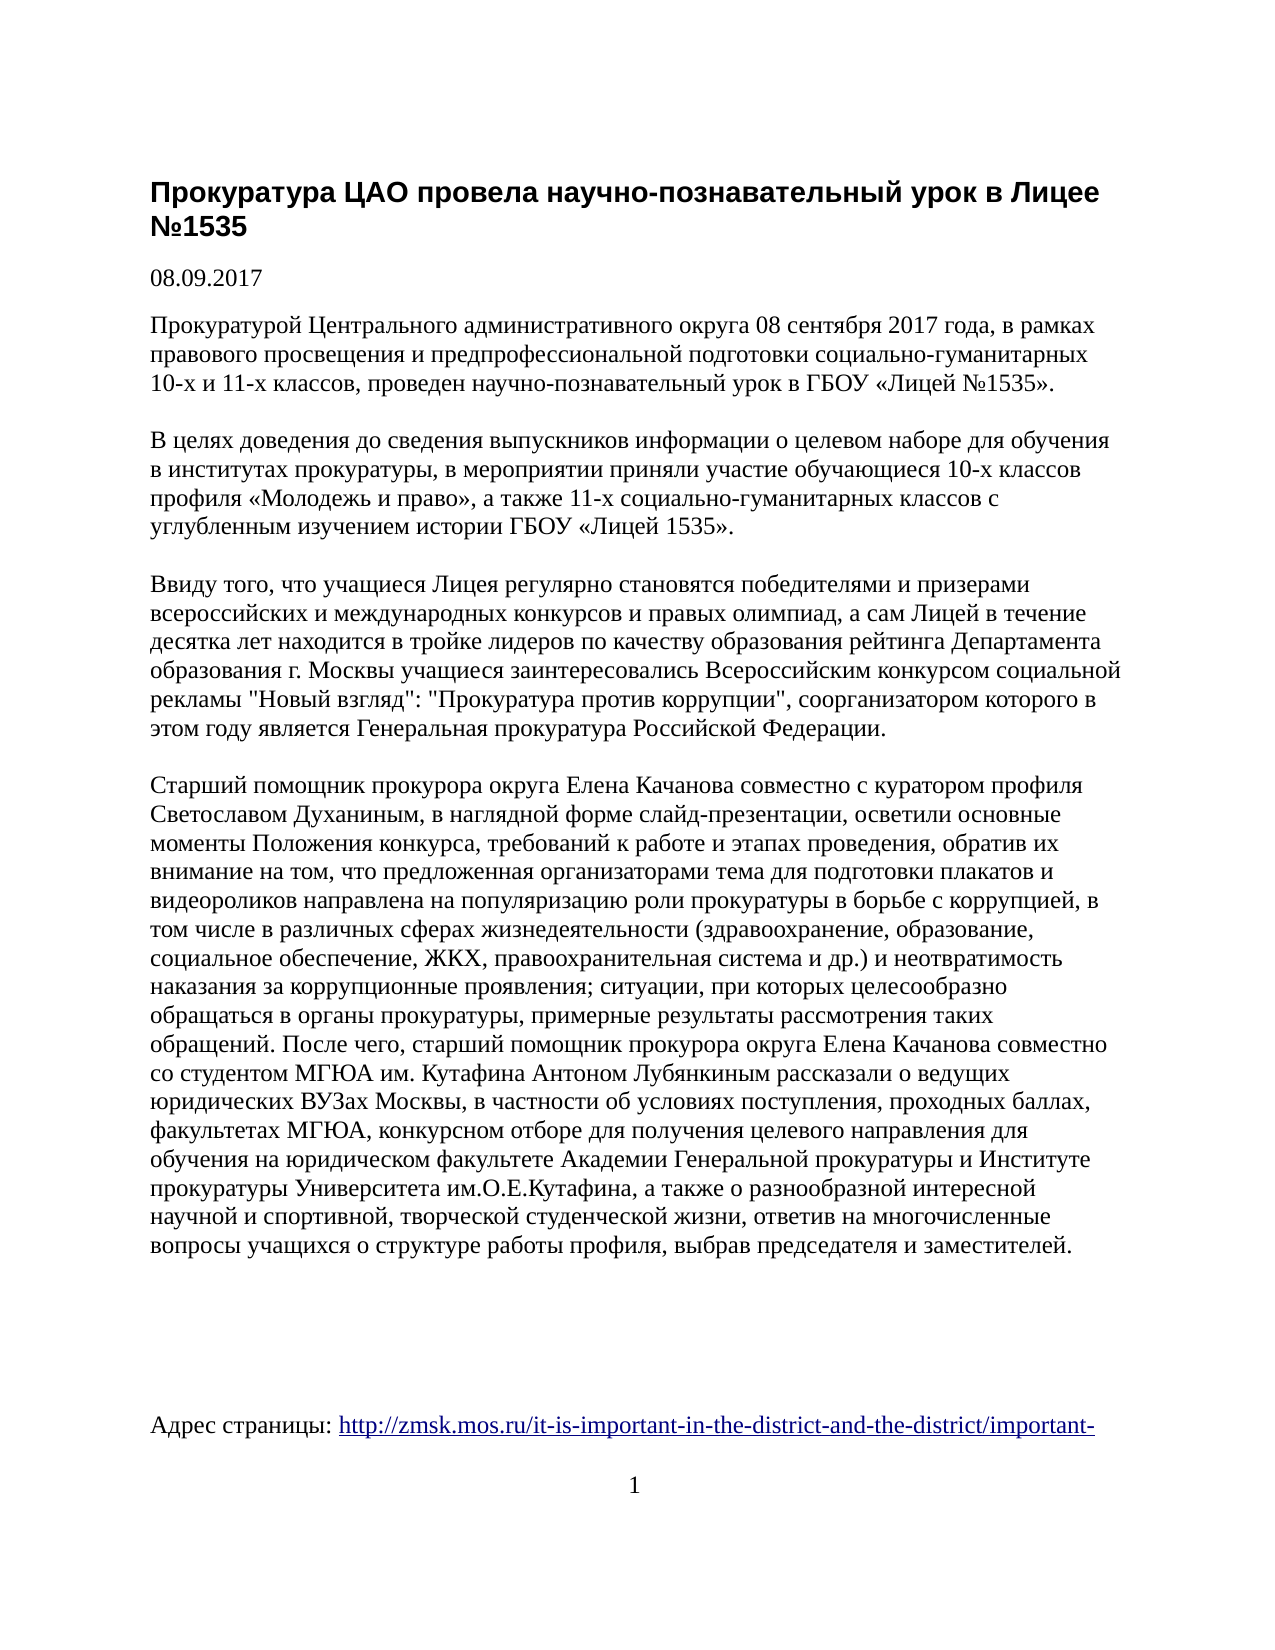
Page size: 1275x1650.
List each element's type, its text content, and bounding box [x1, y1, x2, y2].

subtitle Прокуратура ЦАО провела научно-познавательный урок в Лицее №1535 [150, 175, 1125, 242]
text Адрес страницы: http://zmsk.mos.ru/it-is-important-in-the-district-and-the-district/important- [150, 1410, 1125, 1438]
text 08.09.2017 [150, 263, 1125, 292]
text Прокуратурой Центрального административного округа 08 сентября 2017 года, в рамках правового просвещения и предпрофессиональной подготовки социально-гуманитарных 10-х и 11-х классов, проведен научно-познавательный урок в ГБОУ «Лицей №1535». В целях доведения до сведения выпускников информации о целевом наборе для обучения в институтах прокуратуры, в мероприятии приняли участие обучающиеся 10-х классов профиля «Молодежь и право», а также 11-х социально-гуманитарных классов с углубленным изучением истории ГБОУ «Лицей 1535». Ввиду того, что учащиеся Лицея регулярно становятся победителями и призерами всероссийских и международных конкурсов и правых олимпиад, а сам Лицей в течение десятка лет находится в тройке лидеров по качеству образования рейтинга Департамента образования г. Москвы учащиеся заинтересовались Всероссийским конкурсом социальной рекламы "Новый взгляд": "Прокуратура против коррупции", соорганизатором которого в этом году является Генеральная прокуратура Российской Федерации. Старший помощник прокурора округа Елена Качанова совместно с куратором профиля Светославом Духаниным, в наглядной форме слайд-презентации, осветили основные моменты Положения конкурса, требований к работе и этапах проведения, обратив их внимание на том, что предложенная организаторами тема для подготовки плакатов и видеороликов направлена на популяризацию роли прокуратуры в борьбе с коррупцией, в том числе в различных сферах жизнедеятельности (здравоохранение, образование, социальное обеспечение, ЖКХ, правоохранительная система и др.) и неотвратимость наказания за коррупционные проявления; ситуации, при которых целесообразно обращаться в органы прокуратуры, примерные результаты рассмотрения таких обращений. После чего, старший помощник прокурора округа Елена Качанова совместно со студентом МГЮА им. Кутафина Антоном Лубянкиным рассказали о ведущих юридических ВУЗах Москвы, в частности об условиях поступления, проходных баллах, факультетах МГЮА, конкурсном отборе для получения целевого направления для обучения на юридическом факультете Академии Генеральной прокуратуры и Институте прокуратуры Университета им.О.Е.Кутафина, а также о разнообразной интересной научной и спортивной, творческой студенческой жизни, ответив на многочисленные вопросы учащихся о структуре работы профиля, выбрав председателя и заместителей. [150, 310, 1125, 1316]
